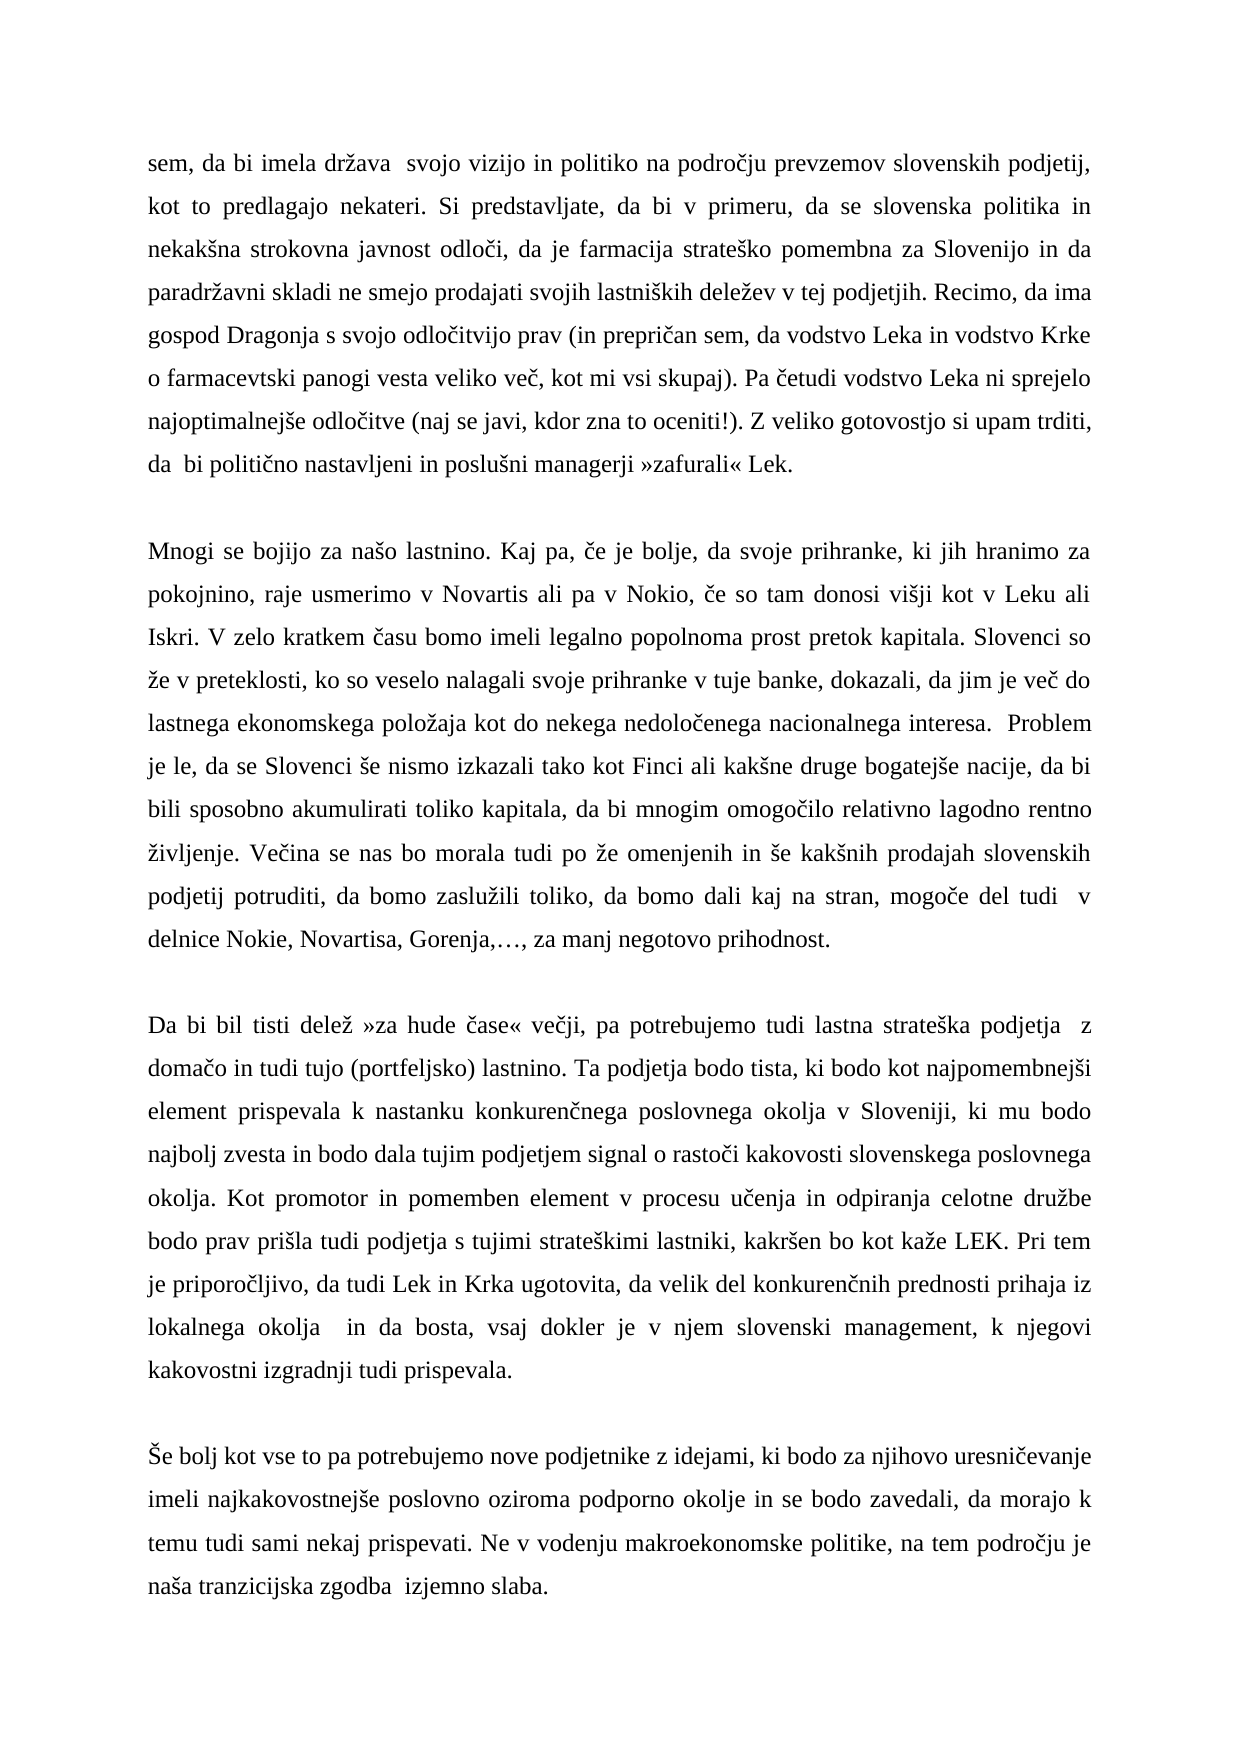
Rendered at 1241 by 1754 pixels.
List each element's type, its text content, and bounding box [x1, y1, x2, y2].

text sem, da bi imela država svojo vizijo in politiko na področju prevzemov slovenskih podjetij, kot to predlagajo nekateri. Si predstavljate, da bi v primeru, da se slovenska politika in nekakšna strokovna javnost odloči, da je farmacija strateško pomembna za Slovenijo in da paradržavni skladi ne smejo prodajati svojih lastniških deležev v tej podjetjih. Recimo, da ima gospod Dragonja s svojo odločitvijo prav (in prepričan sem, da vodstvo Leka in vodstvo Krke o farmacevtski panogi vesta veliko več, kot mi vsi skupaj). Pa četudi vodstvo Leka ni sprejelo najoptimalnejše odločitve (naj se javi, kdor zna to oceniti!). Z veliko gotovostjo si upam trditi, da bi politično nastavljeni in poslušni managerji »zafurali« Lek. [148, 148, 1093, 478]
text Mnogi se bojijo za našo lastnino. Kaj pa, če je bolje, da svoje prihranke, ki jih hranimo za pokojnino, raje usmerimo v Novartis ali pa v Nokio, če so tam donosi višji kot v Leku ali Iskri. V zelo kratkem času bomo imeli legalno popolnoma prost pretok kapitala. Slovenci so že v preteklosti, ko so veselo nalagali svoje prihranke v tuje banke, dokazali, da jim je več do lastnega ekonomskega položaja kot do nekega nedoločenega nacionalnega interesa. Problem je le, da se Slovenci še nismo izkazali tako kot Finci ali kakšne druge bogatejše nacije, da bi bili sposobno akumulirati toliko kapitala, da bi mnogim omogočilo relativno lagodno rentno življenje. Večina se nas bo morala tudi po že omenjenih in še kakšnih prodajah slovenskih podjetij potruditi, da bomo zaslužili toliko, da bomo dali kaj na stran, mogoče del tudi v delnice Nokie, Novartisa, Gorenja,…, za manj negotovo prihodnost. [148, 536, 1093, 953]
text Še bolj kot vse to pa potrebujemo nove podjetnike z idejami, ki bodo za njihovo uresničevanje imeli najkakovostnejše poslovno oziroma podporno okolje in se bodo zavedali, da morajo k temu tudi sami nekaj prispevati. Ne v vodenju makroekonomske politike, na tem področju je naša tranzicijska zgodba izjemno slaba. [148, 1441, 1093, 1599]
text Da bi bil tisti delež »za hude čase« večji, pa potrebujemo tudi lastna strateška podjetja z domačo in tudi tujo (portfeljsko) lastnino. Ta podjetja bodo tista, ki bodo kot najpomembnejši element prispevala k nastanku konkurenčnega poslovnega okolja v Sloveniji, ki mu bodo najbolj zvesta in bodo dala tujim podjetjem signal o rastoči kakovosti slovenskega poslovnega okolja. Kot promotor in pomemben element v procesu učenja in odpiranja celotne družbe bodo prav prišla tudi podjetja s tujimi strateškimi lastniki, kakršen bo kot kaže LEK. Pri tem je priporočljivo, da tudi Lek in Krka ugotovita, da velik del konkurenčnih prednosti prihaja iz lokalnega okolja in da bosta, vsaj dokler je v njem slovenski management, k njegovi kakovostni izgradnji tudi prispevala. [148, 1010, 1093, 1384]
